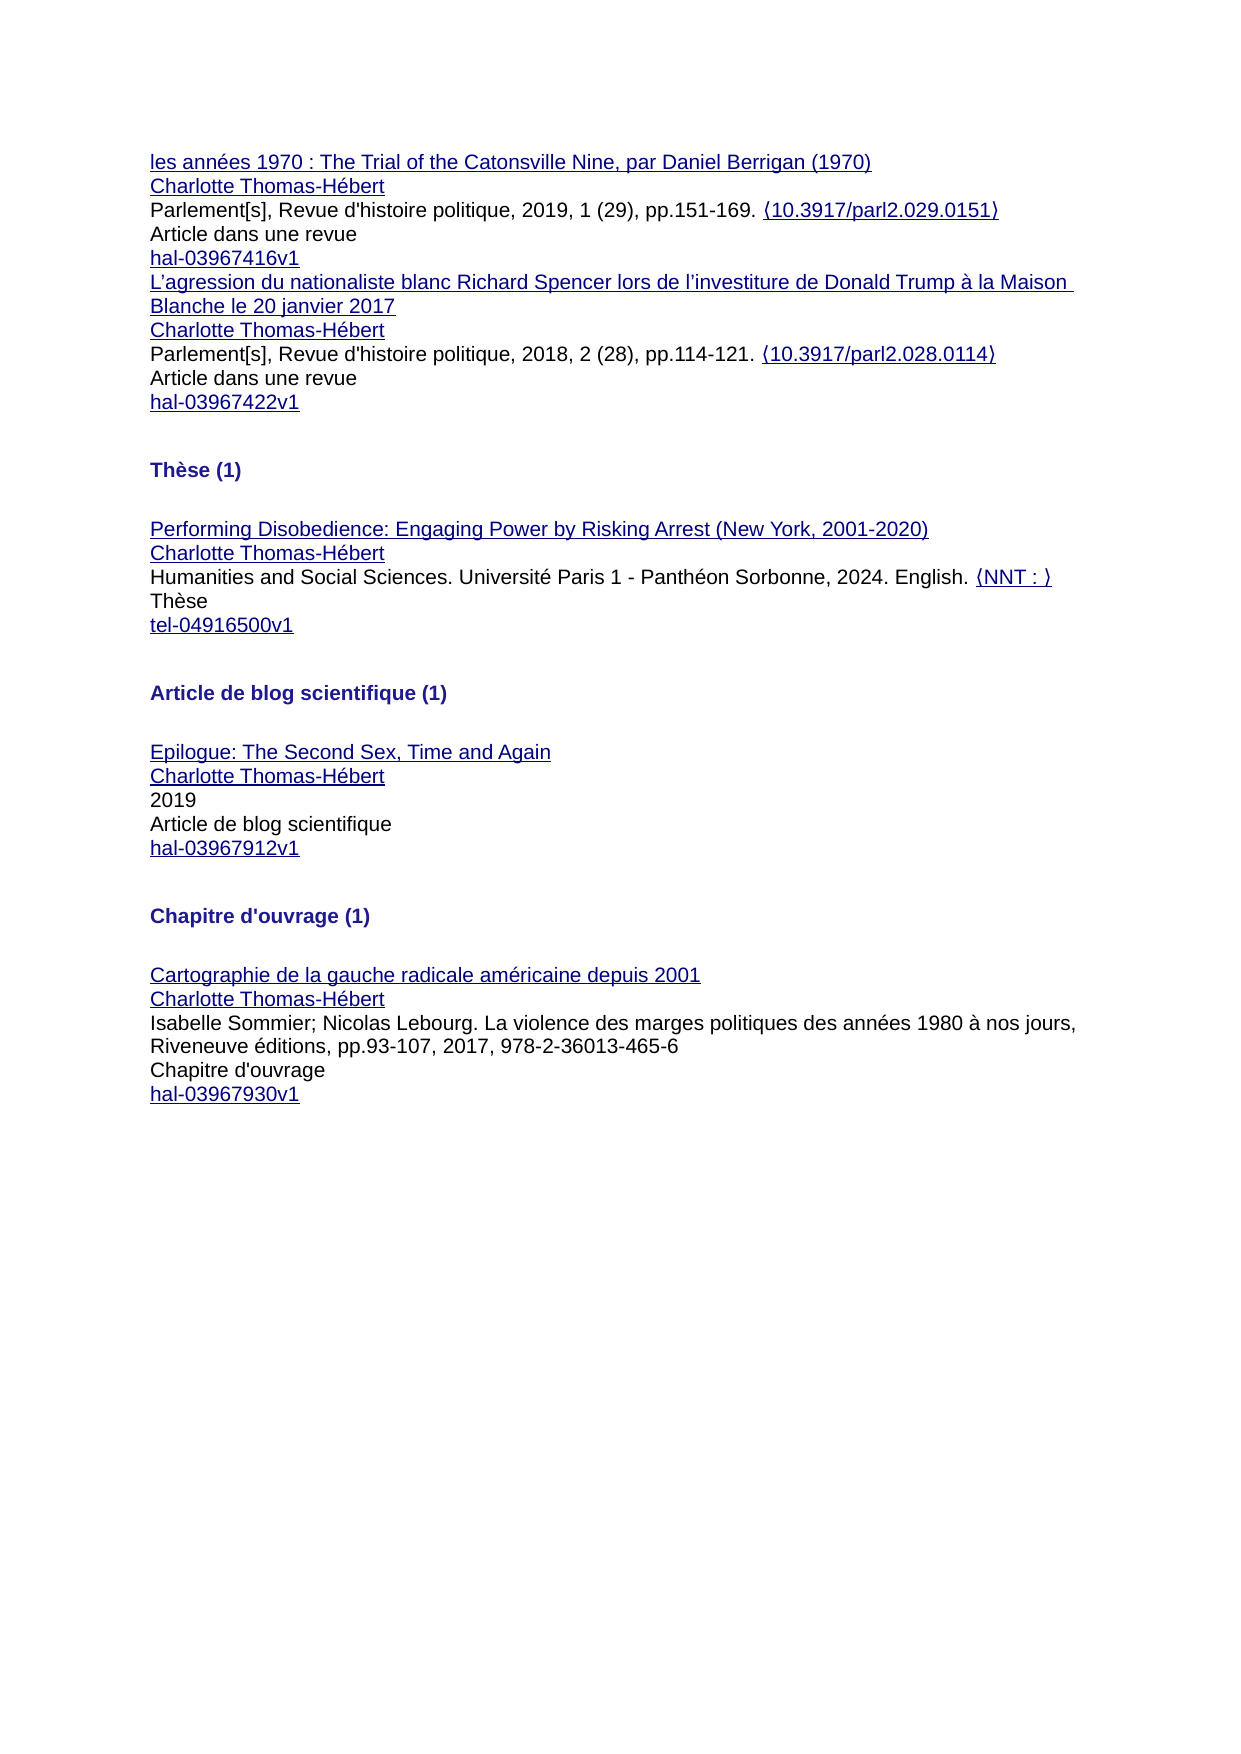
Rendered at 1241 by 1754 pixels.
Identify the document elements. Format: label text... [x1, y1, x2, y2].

subtitle Thèse (1) [150, 458, 1090, 482]
table_header Cartographie de la gauche radicale américaine depuis 2001 Charlotte Thomas-Hébert Isabelle Sommier; Nicolas Lebourg. La violence des marges politiques des années 1980 à nos jours, Riveneuve éditions, pp.93-107, 2017, 978-2-36013-465-6 Chapitre d'ouvrage hal-03967930v1 [150, 963, 1090, 1106]
table_header Epilogue: The Second Sex, Time and Again Charlotte Thomas-Hébert 2019 Article de blog scientifique hal-03967912v1 [150, 740, 1090, 859]
subtitle Chapitre d'ouvrage (1) [150, 904, 1090, 928]
subtitle Article de blog scientifique (1) [150, 681, 1090, 705]
table_header Performing Disobedience: Engaging Power by Risking Arrest (New York, 2001-2020) Charlotte Thomas-Hébert Humanities and Social Sciences. Université Paris 1 - Panthéon Sorbonne, 2024. English. ⟨NNT : ⟩ Thèse tel-04916500v1 [150, 517, 1090, 636]
table_cell les années 1970 : The Trial of the Catonsville Nine, par Daniel Berrigan (1970) Charlotte Thomas-Hébert Parlement[s], Revue d'histoire politique, 2019, 1 (29), pp.151-169. ⟨10.3917/parl2.029.0151⟩ Article dans une revue hal-03967416v1 [150, 150, 1090, 270]
table_cell L’agression du nationaliste blanc Richard Spencer lors de l’investiture de Donald Trump à la Maison Blanche le 20 janvier 2017 Charlotte Thomas-Hébert Parlement[s], Revue d'histoire politique, 2018, 2 (28), pp.114-121. ⟨10.3917/parl2.028.0114⟩ Article dans une revue hal-03967422v1 [150, 270, 1090, 413]
